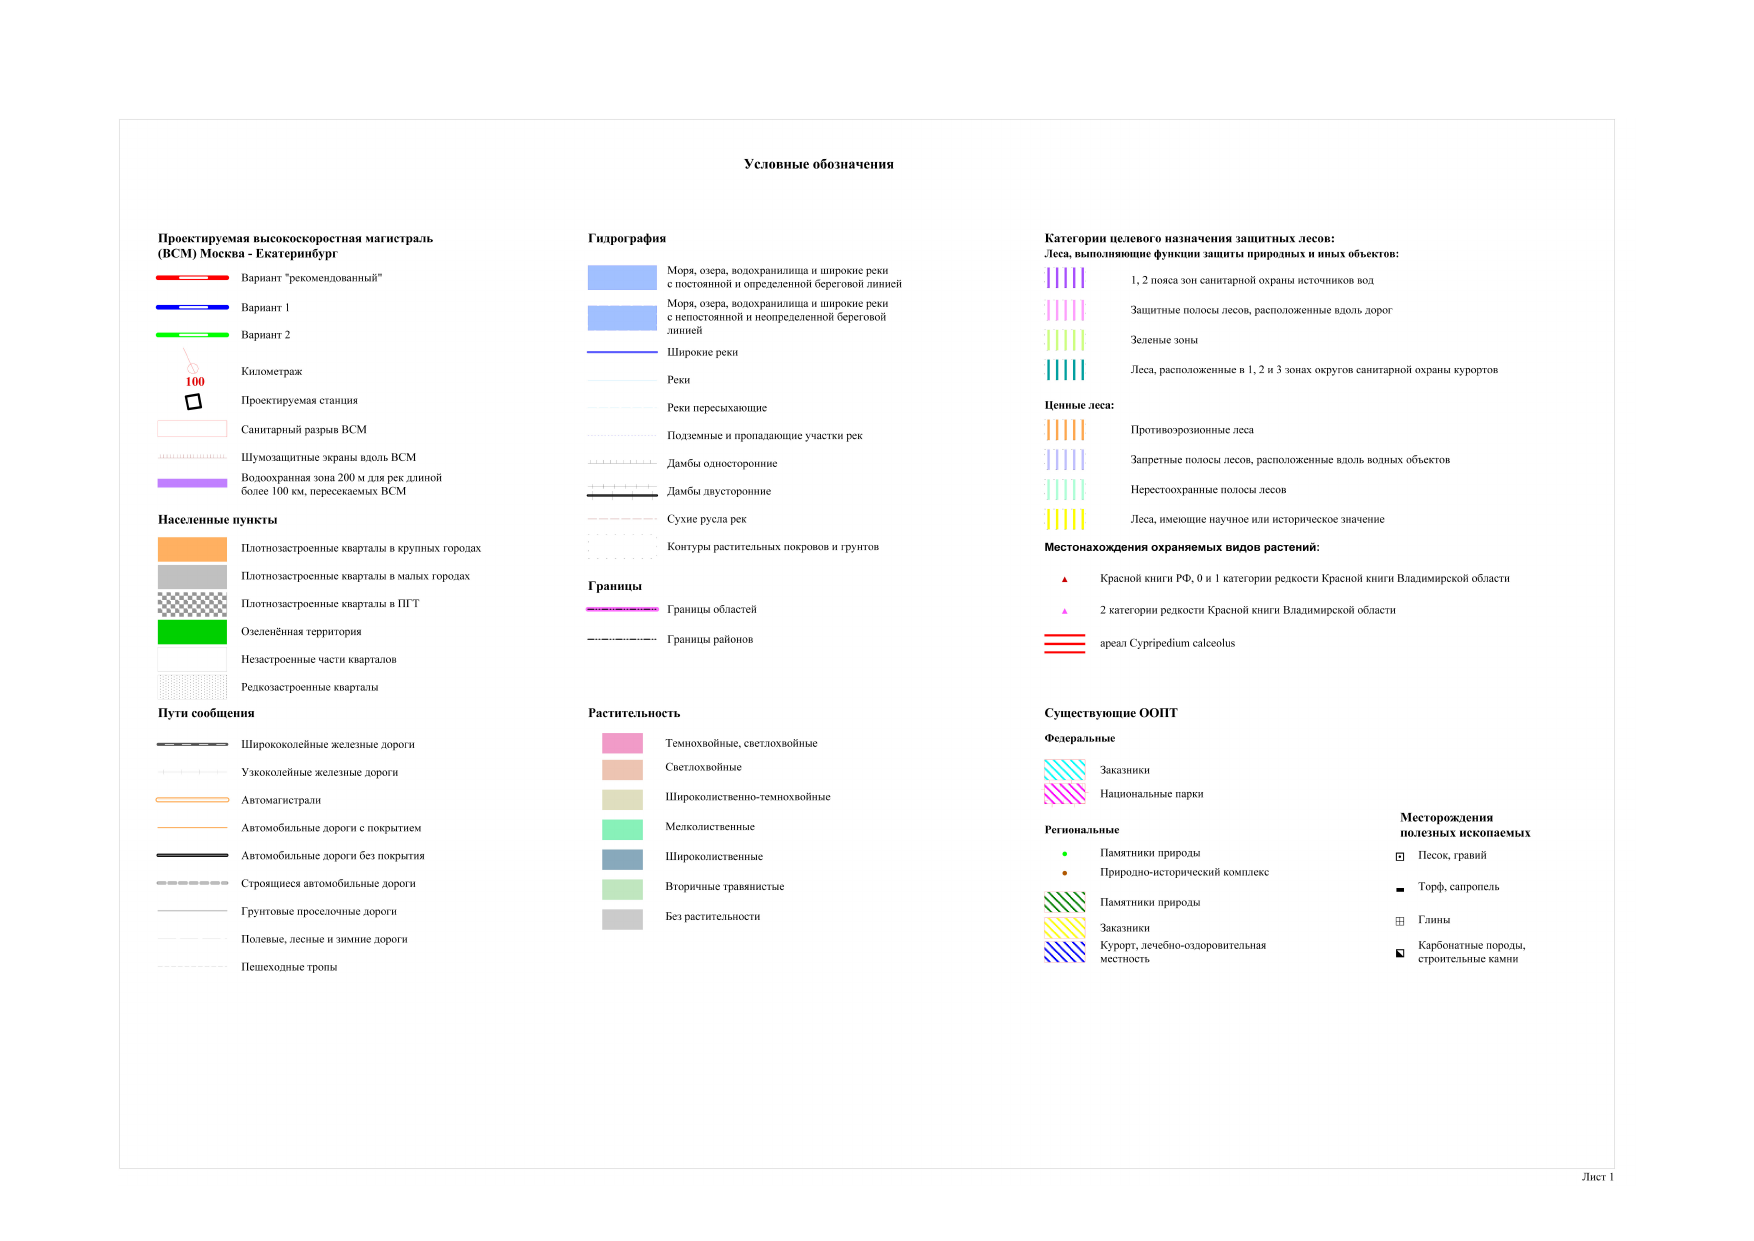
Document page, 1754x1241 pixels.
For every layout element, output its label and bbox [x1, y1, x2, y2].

picture [118, 118, 1636, 1186]
